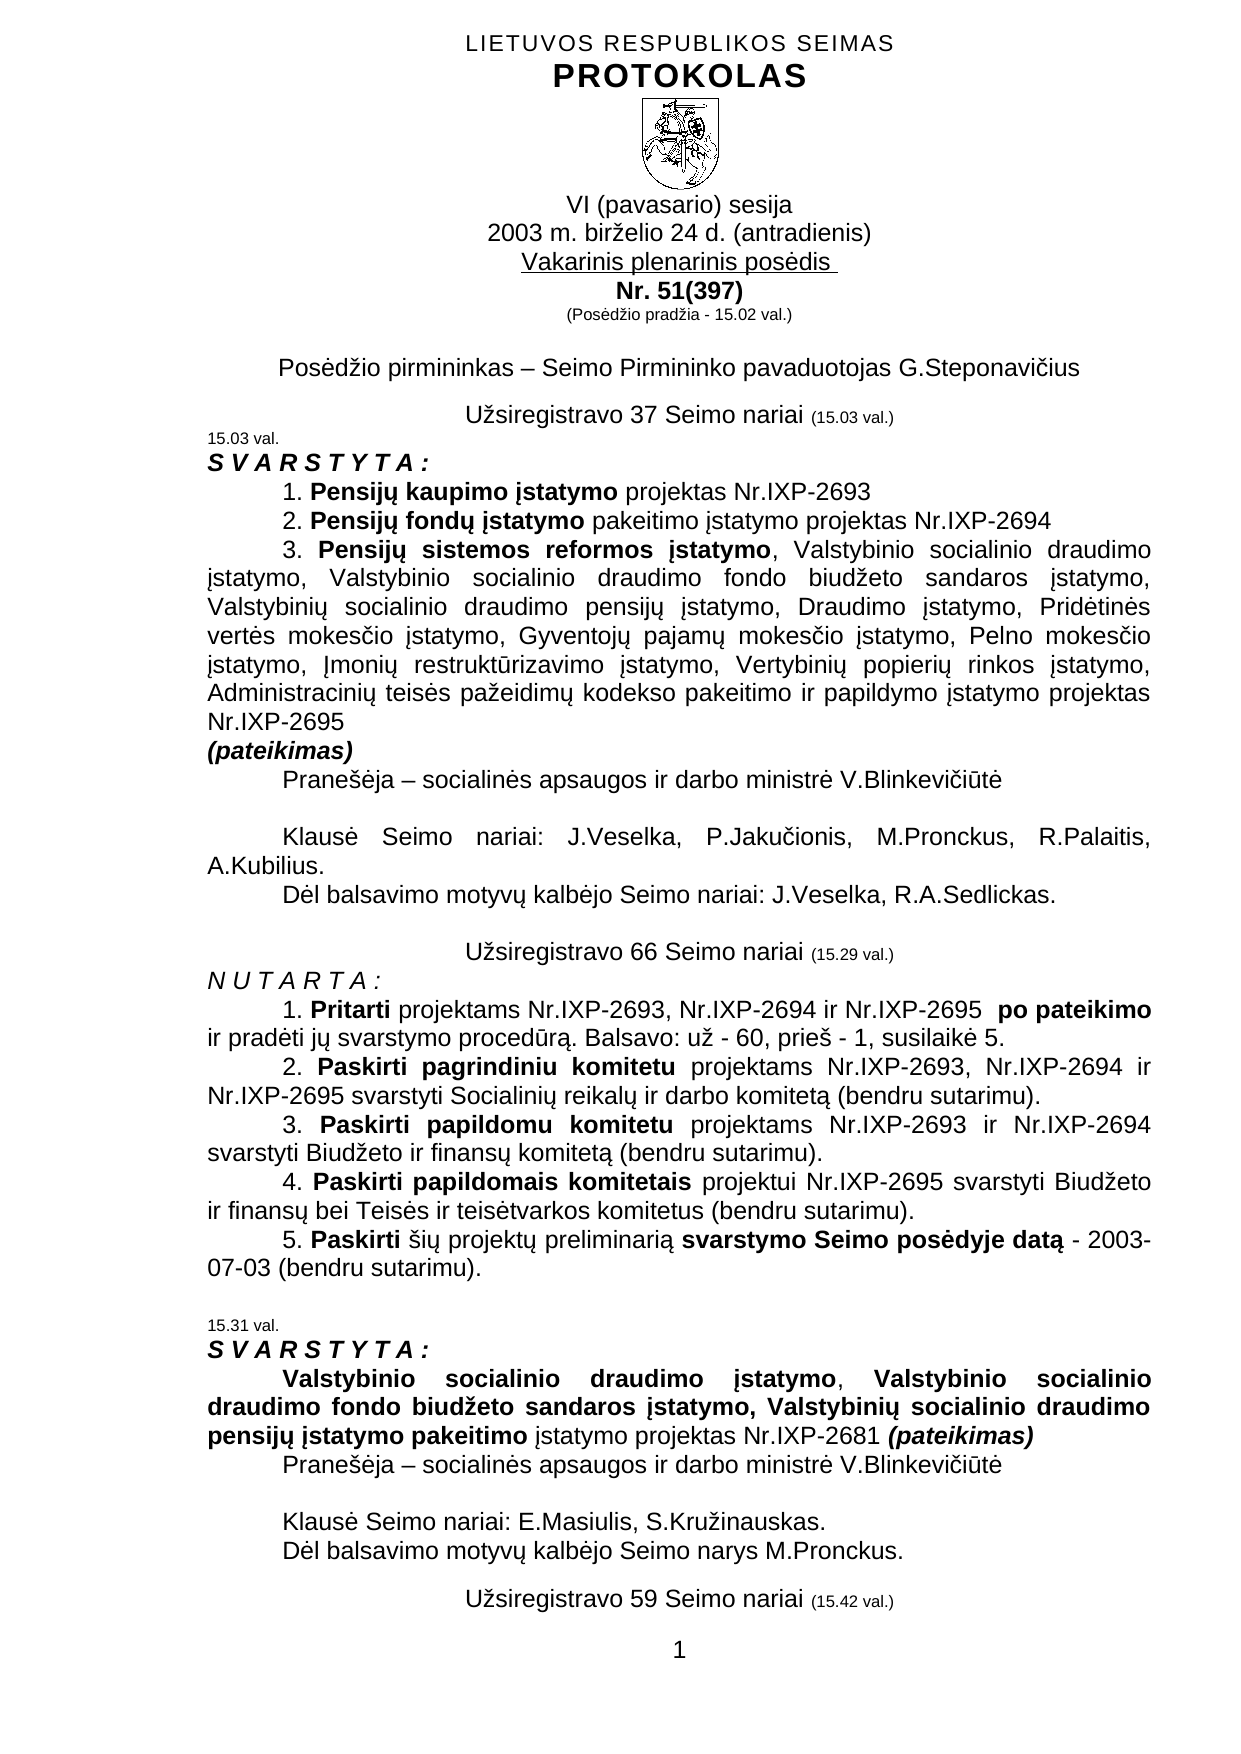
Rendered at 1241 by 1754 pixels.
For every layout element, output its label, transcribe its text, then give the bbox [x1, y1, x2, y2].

text Klausė Seimo nariai: E.Masiulis, S.Kružinauskas. [207, 1507, 1152, 1536]
text 15.03 val. [207, 429, 1152, 448]
text 2003 m. birželio 24 d. (antradienis) [207, 218, 1152, 247]
text 1. Pensijų kaupimo įstatymo projektas Nr.IXP-2693 [207, 477, 1152, 506]
text 4. Paskirti papildomais komitetais projektui Nr.IXP-2695 svarstyti Biudžeto ir finansų bei Teisės ir teisėtvarkos komitetus (bendru sutarimu). [207, 1167, 1152, 1224]
text Užsiregistravo 37 Seimo nariai (15.03 val.) [207, 400, 1152, 429]
text Užsiregistravo 59 Seimo nariai (15.42 val.) [207, 1584, 1152, 1613]
text 5. Paskirti šių projektų preliminarią svarstymo Seimo posėdyje datą - 2003-07-03 (bendru sutarimu). [207, 1224, 1152, 1282]
text VI (pavasario) sesija [207, 95, 1152, 218]
text LIETUVOS RESPUBLIKOS SEIMAS [207, 30, 1152, 56]
text Klausė Seimo nariai: J.Veselka, P.Jakučionis, M.Pronckus, R.Palaitis, A.Kubilius. [207, 822, 1152, 879]
text Dėl balsavimo motyvų kalbėjo Seimo narys M.Pronckus. [207, 1536, 1152, 1565]
text 1. Pritarti projektams Nr.IXP-2693, Nr.IXP-2694 ir Nr.IXP-2695 po pateikimo ir pradėti jų svarstymo procedūrą. Balsavo: už - 60, prieš - 1, susilaikė 5. [207, 994, 1152, 1052]
text 3. Pensijų sistemos reformos įstatymo, Valstybinio socialinio draudimo įstatymo, Valstybinio socialinio draudimo fondo biudžeto sandaros įstatymo, Valstybinių socialinio draudimo pensijų įstatymo, Draudimo įstatymo, Pridėtinės vertės mokesčio įstatymo, Gyventojų pajamų mokesčio įstatymo, Pelno mokesčio įstatymo, Įmonių restruktūrizavimo įstatymo, Vertybinių popierių rinkos įstatymo, Administracinių teisės pažeidimų kodekso pakeitimo ir papildymo įstatymo projektas Nr.IXP-2695 [207, 534, 1152, 736]
text Pranešėja – socialinės apsaugos ir darbo ministrė V.Blinkevičiūtė [207, 1450, 1152, 1478]
text 3. Paskirti papildomu komitetu projektams Nr.IXP-2693 ir Nr.IXP-2694 svarstyti Biudžeto ir finansų komitetą (bendru sutarimu). [207, 1109, 1152, 1167]
text Vakarinis plenarinis posėdis [207, 247, 1152, 276]
text S V A R S T Y T A : [207, 448, 1152, 477]
text (pateikimas) [207, 736, 1152, 764]
text 15.31 val. [207, 1316, 1152, 1335]
text Dėl balsavimo motyvų kalbėjo Seimo nariai: J.Veselka, R.A.Sedlickas. [207, 879, 1152, 908]
text 2. Pensijų fondų įstatymo pakeitimo įstatymo projektas Nr.IXP-2694 [207, 506, 1152, 534]
text Nr. 51(397) [207, 276, 1152, 304]
text Posėdžio pirmininkas – Seimo Pirmininko pavaduotojas G.Steponavičius [207, 352, 1152, 381]
text S V A R S T Y T A : [207, 1335, 1152, 1363]
text Užsiregistravo 66 Seimo nariai (15.29 val.) [207, 937, 1152, 966]
text (Posėdžio pradžia - 15.02 val.) [207, 304, 1152, 324]
text N U T A R T A : [207, 966, 1152, 994]
text 2. Paskirti pagrindiniu komitetu projektams Nr.IXP-2693, Nr.IXP-2694 ir Nr.IXP-2695 svarstyti Socialinių reikalų ir darbo komitetą (bendru sutarimu). [207, 1052, 1152, 1109]
text PROTOKOLAS [207, 56, 1152, 95]
text Valstybinio socialinio draudimo įstatymo, Valstybinio socialinio draudimo fondo biudžeto sandaros įstatymo, Valstybinių socialinio draudimo pensijų įstatymo pakeitimo įstatymo projektas Nr.IXP-2681 (pateikimas) [207, 1363, 1152, 1450]
text Pranešėja – socialinės apsaugos ir darbo ministrė V.Blinkevičiūtė [207, 764, 1152, 793]
